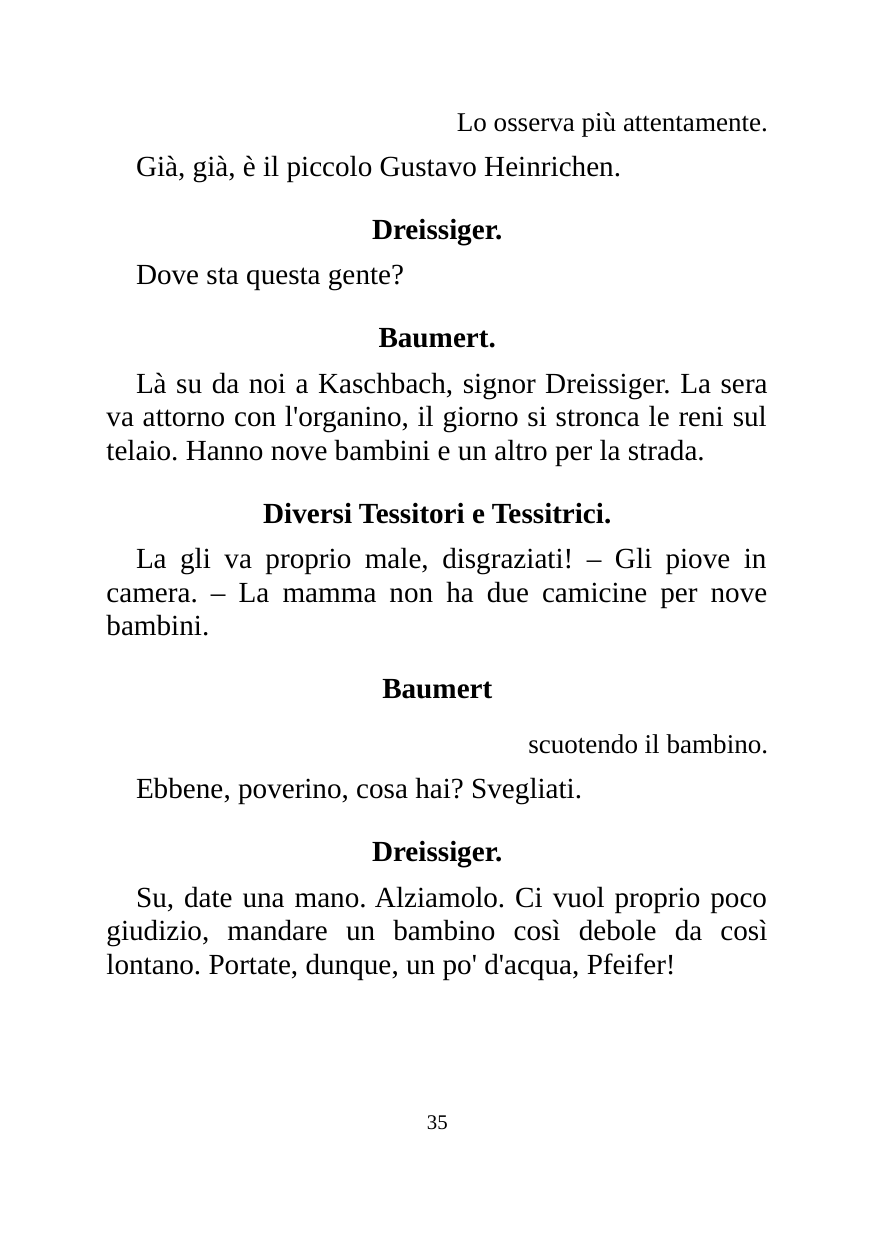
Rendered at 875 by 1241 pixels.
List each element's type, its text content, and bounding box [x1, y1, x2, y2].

text Baumert. [106, 321, 768, 354]
text Lo osserva più attentamente. [402, 106, 768, 137]
text Diversi Tessitori e Tessitrici. [106, 496, 768, 529]
text Già, già, è il piccolo Gustavo Heinrichen. [106, 149, 768, 183]
text La gli va proprio male, disgraziati! – Gli piove in camera. – La mamma non ha due camicine per nove bambini. [106, 541, 768, 642]
text Dreissiger. [106, 212, 768, 246]
text Dreissiger. [106, 834, 768, 868]
text Su, date una mano. Alziamolo. Ci vuol proprio poco giudizio, mandare un bambino così debole da così lontano. Portate, dunque, un po' d'acqua, Pfeifer! [106, 880, 768, 980]
text Dove sta questa gente? [106, 257, 768, 291]
text Là su da noi a Kaschbach, signor Dreissiger. La sera va attorno con l'organino, il giorno si stronca le reni sul telaio. Hanno nove bambini e un altro per la strada. [106, 366, 768, 466]
text scuotendo il bambino. [402, 728, 768, 759]
text Ebbene, poverino, cosa hai? Svegliati. [106, 771, 768, 805]
text Baumert [106, 671, 768, 705]
